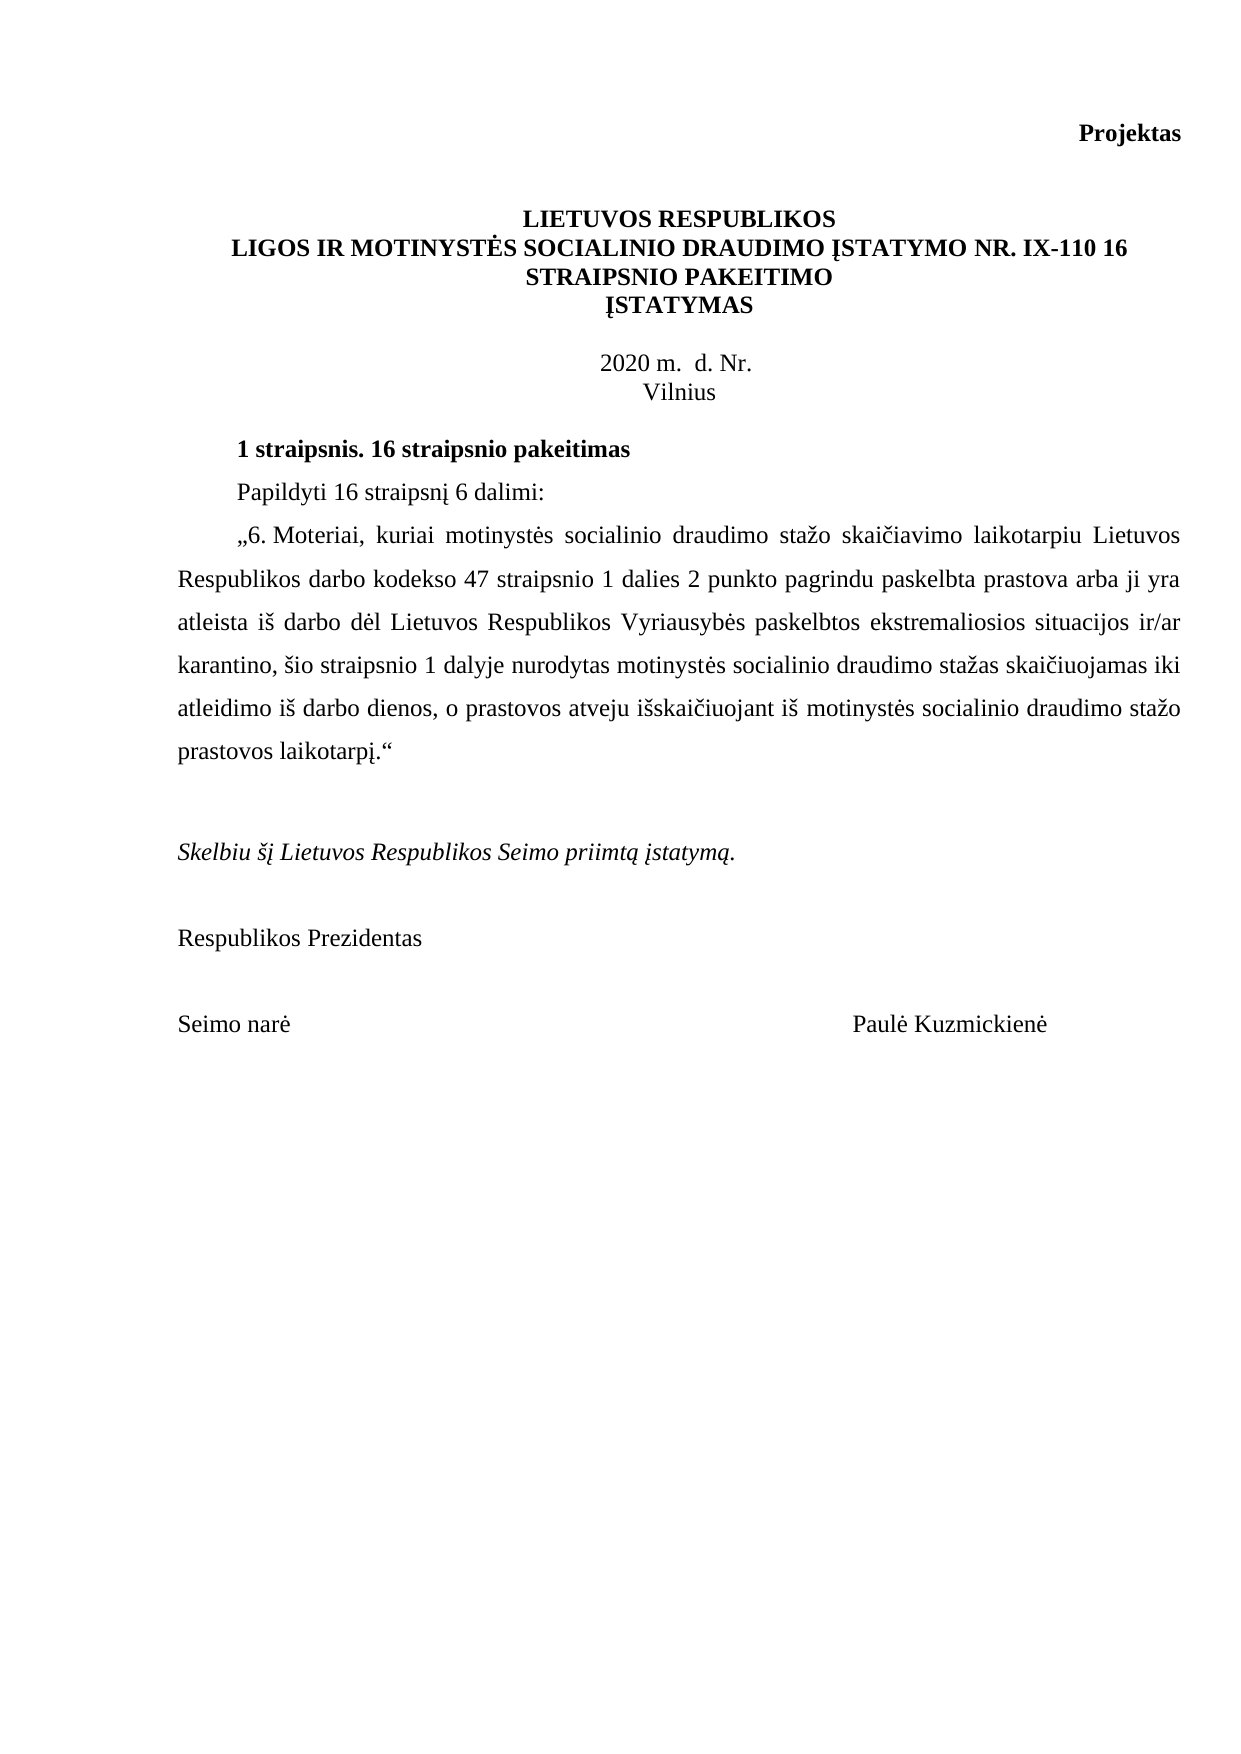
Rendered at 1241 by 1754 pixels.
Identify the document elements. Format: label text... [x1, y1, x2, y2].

text Skelbiu šį Lietuvos Respublikos Seimo priimtą įstatymą. [177, 837, 1181, 866]
text 1 straipsnis. 16 straipsnio pakeitimas [177, 434, 1181, 463]
text LIETUVOS RESPUBLIKOS [177, 204, 1181, 233]
text 2020 m. d. Nr. [177, 348, 1181, 377]
text Vilnius [177, 377, 1181, 406]
text Seimo narė Paulė Kuzmickienė [177, 1009, 1181, 1038]
text ligos ir motinystės socialinio draudimo įstatymo NR. IX-110 16 straipsnio PAkeitimo [177, 233, 1181, 291]
text „6. Moteriai, kuriai motinystės socialinio draudimo stažo skaičiavimo laikotarpiu Lietuvos Respublikos darbo kodekso 47 straipsnio 1 dalies 2 punkto pagrindu paskelbta prastova arba ji yra atleista iš darbo dėl Lietuvos Respublikos Vyriausybės paskelbtos ekstremaliosios situacijos ir/ar karantino, šio straipsnio 1 dalyje nurodytas motinystės socialinio draudimo stažas skaičiuojamas iki atleidimo iš darbo dienos, o prastovos atveju išskaičiuojant iš motinystės socialinio draudimo stažo prastovos laikotarpį.“ [177, 521, 1181, 765]
text ĮSTATYMAS [177, 291, 1181, 319]
text Papildyti 16 straipsnį 6 dalimi: [177, 477, 1181, 506]
text Projektas [177, 118, 1181, 147]
text Respublikos Prezidentas [177, 923, 1181, 952]
